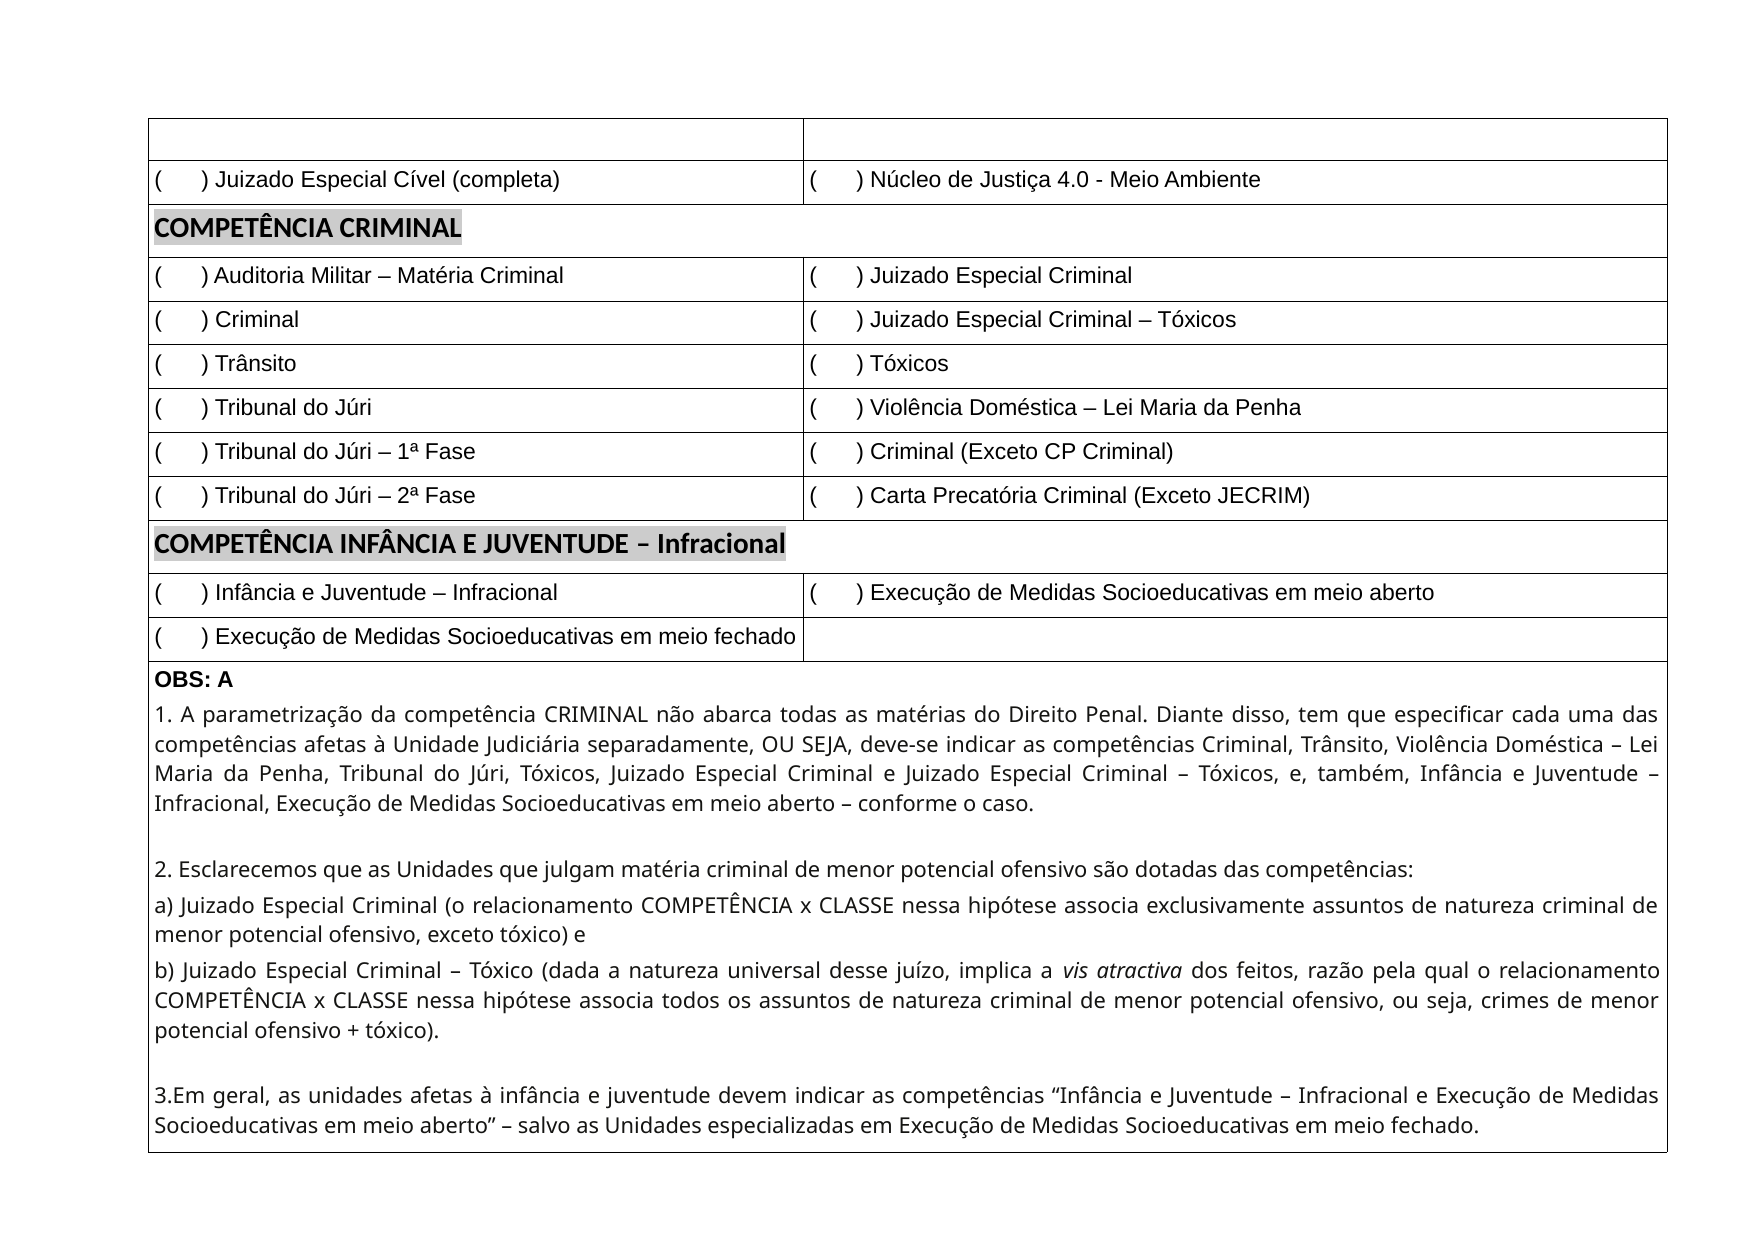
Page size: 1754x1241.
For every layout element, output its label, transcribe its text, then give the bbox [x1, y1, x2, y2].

table_cell OBS: A 1. A parametrização da competência CRIMINAL não abarca todas as matérias do Direito Penal. Diante disso, tem que especificar cada uma das competências afetas à Unidade Judiciária separadamente, OU SEJA, deve-se indicar as competências Criminal, Trânsito, Violência Doméstica – Lei Maria da Penha, Tribunal do Júri, Tóxicos, Juizado Especial Criminal e Juizado Especial Criminal – Tóxicos, e, também, Infância e Juventude – Infracional, Execução de Medidas Socioeducativas em meio aberto – conforme o caso. 2. Esclarecemos que as Unidades que julgam matéria criminal de menor potencial ofensivo são dotadas das competências: a) Juizado Especial Criminal (o relacionamento COMPETÊNCIA x CLASSE nessa hipótese associa exclusivamente assuntos de natureza criminal de menor potencial ofensivo, exceto tóxico) e b) Juizado Especial Criminal – Tóxico (dada a natureza universal desse juízo, implica a vis atractiva dos feitos, razão pela qual o relacionamento COMPETÊNCIA x CLASSE nessa hipótese associa todos os assuntos de natureza criminal de menor potencial ofensivo, ou seja, crimes de menor potencial ofensivo + tóxico). 3.Em geral, as unidades afetas à infância e juventude devem indicar as competências “Infância e Juventude – Infracional e Execução de Medidas Socioeducativas em meio aberto” – salvo as Unidades especializadas em Execução de Medidas Socioeducativas em meio fechado. [149, 662, 1667, 1152]
table_cell ( ) Tribunal do Júri – 2ª Fase [149, 477, 803, 520]
table_cell ( ) Trânsito [149, 345, 803, 388]
table_cell ( ) Tribunal do Júri [149, 389, 803, 432]
table_cell ( ) Tóxicos [804, 345, 1667, 388]
table_cell ( ) Execução de Medidas Socioeducativas em meio fechado [149, 618, 803, 661]
table_cell [804, 119, 1667, 160]
table_cell ( ) Tribunal do Júri – 1ª Fase [149, 433, 803, 476]
table_cell ( ) Violência Doméstica – Lei Maria da Penha [804, 389, 1667, 432]
table_cell ( ) Juizado Especial Criminal [804, 258, 1667, 301]
table_cell COMPETÊNCIA CRIMINAL [149, 205, 1667, 257]
table_cell ( ) Auditoria Militar – Matéria Criminal [149, 258, 803, 301]
table_cell [149, 119, 803, 160]
table_cell ( ) Execução de Medidas Socioeducativas em meio aberto [804, 574, 1667, 617]
table_cell ( ) Juizado Especial Cível (completa) [149, 161, 803, 203]
table_cell ( ) Carta Precatória Criminal (Exceto JECRIM) [804, 477, 1667, 520]
table_cell COMPETÊNCIA INFÂNCIA E JUVENTUDE – Infracional [149, 521, 1667, 573]
table_cell ( ) Criminal (Exceto CP Criminal) [804, 433, 1667, 476]
table_cell [804, 618, 1667, 661]
table_cell ( ) Núcleo de Justiça 4.0 - Meio Ambiente [804, 161, 1667, 203]
table_cell ( ) Criminal [149, 302, 803, 344]
table_cell ( ) Infância e Juventude – Infracional [149, 574, 803, 617]
table_cell ( ) Juizado Especial Criminal – Tóxicos [804, 302, 1667, 344]
